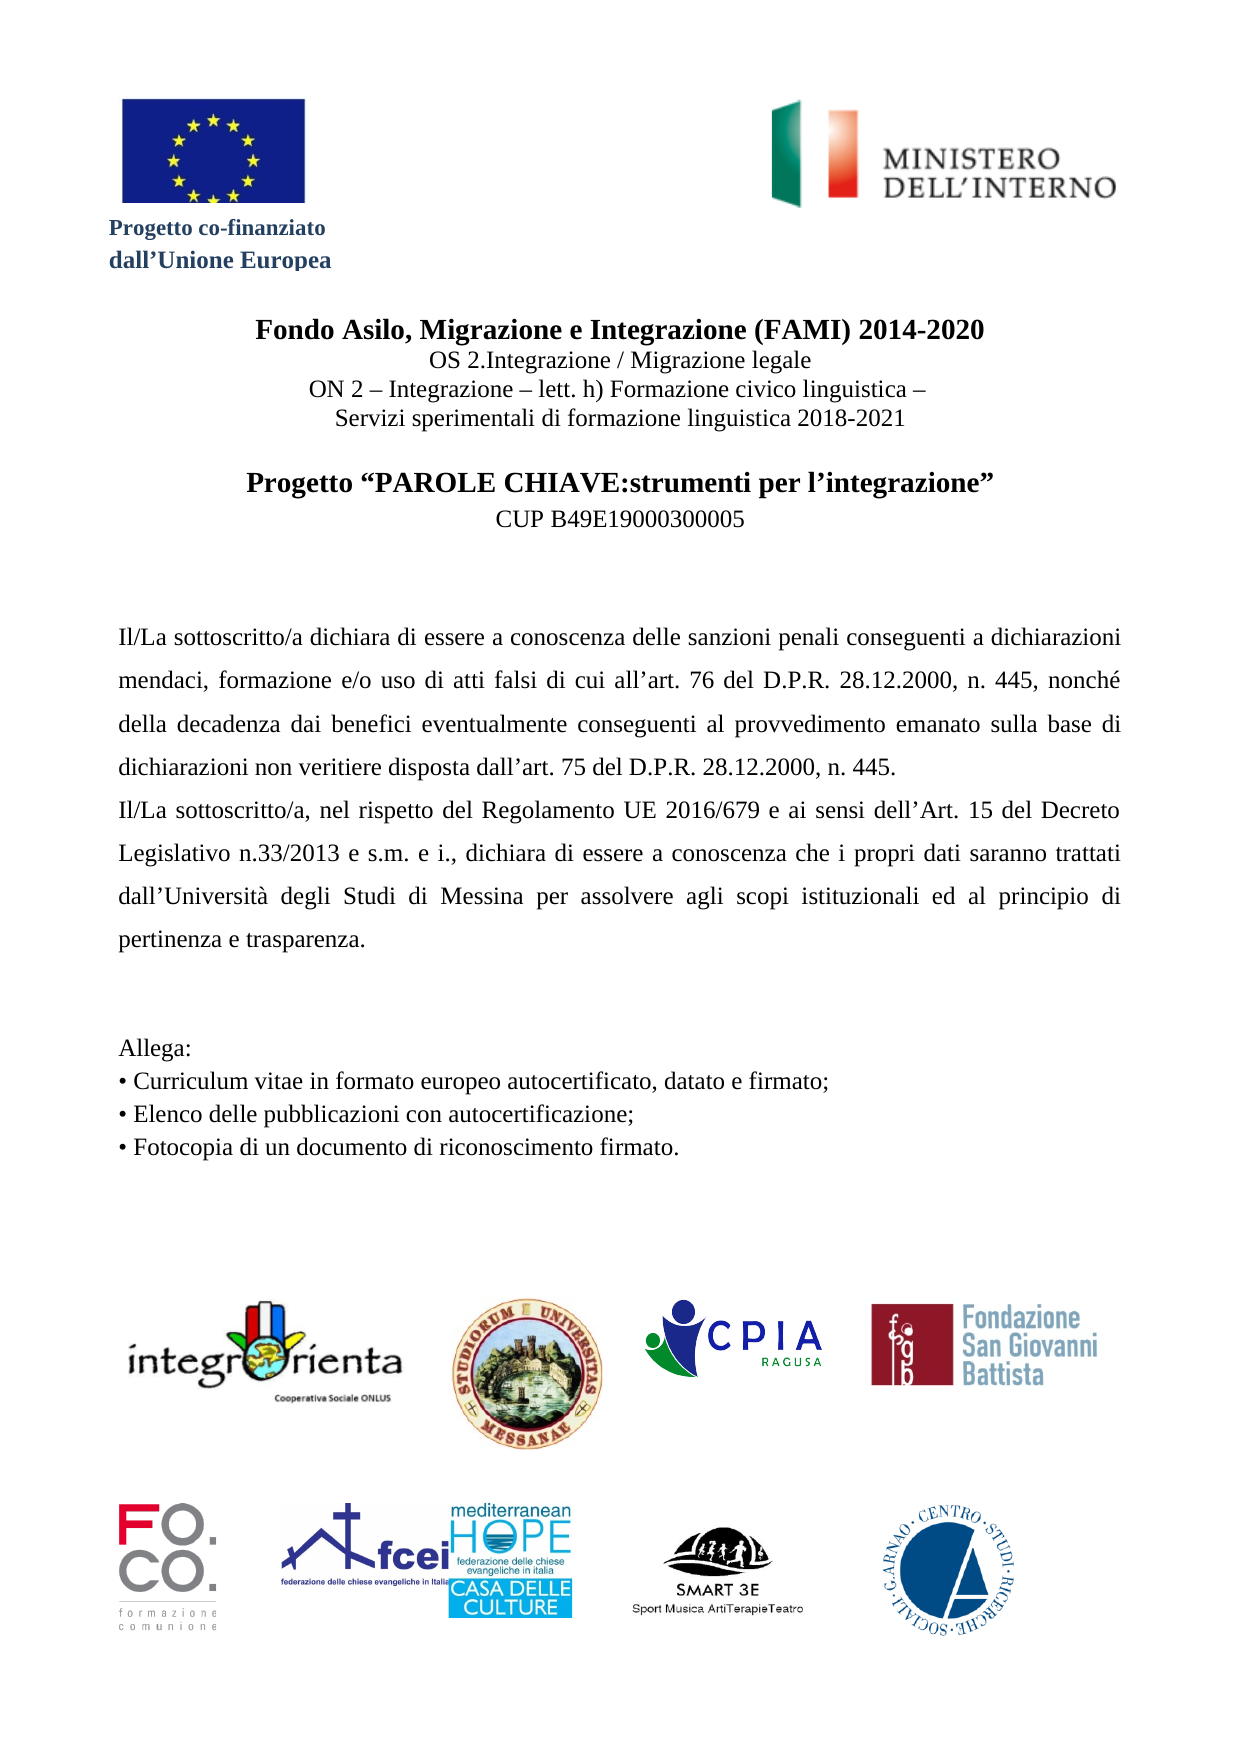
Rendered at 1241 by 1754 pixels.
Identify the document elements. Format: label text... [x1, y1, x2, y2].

text • Fotocopia di un documento di riconoscimento firmato. [118, 1132, 1122, 1161]
text Il/La sottoscritto/a dichiara di essere a conoscenza delle sanzioni penali conseguenti a dichiarazioni mendaci, formazione e/o uso di atti falsi di cui all’art. 76 del D.P.R. 28.12.2000, n. 445, nonché della decadenza dai benefici eventualmente conseguenti al provvedimento emanato sulla base di dichiarazioni non veritiere disposta dall’art. 75 del D.P.R. 28.12.2000, n. 445. [118, 622, 1122, 781]
text • Curriculum vitae in formato europeo autocertificato, datato e firmato; [118, 1066, 1122, 1095]
text Allega: [118, 1033, 1122, 1062]
text • Elenco delle pubblicazioni con autocertificazione; [118, 1099, 1122, 1128]
text Il/La sottoscritto/a, nel rispetto del Regolamento UE 2016/679 e ai sensi dell’Art. 15 del Decreto Legislativo n.33/2013 e s.m. e i., dichiara di essere a conoscenza che i propri dati saranno trattati dall’Università degli Studi di Messina per assolvere agli scopi istituzionali ed al principio di pertinenza e trasparenza. [118, 795, 1122, 953]
